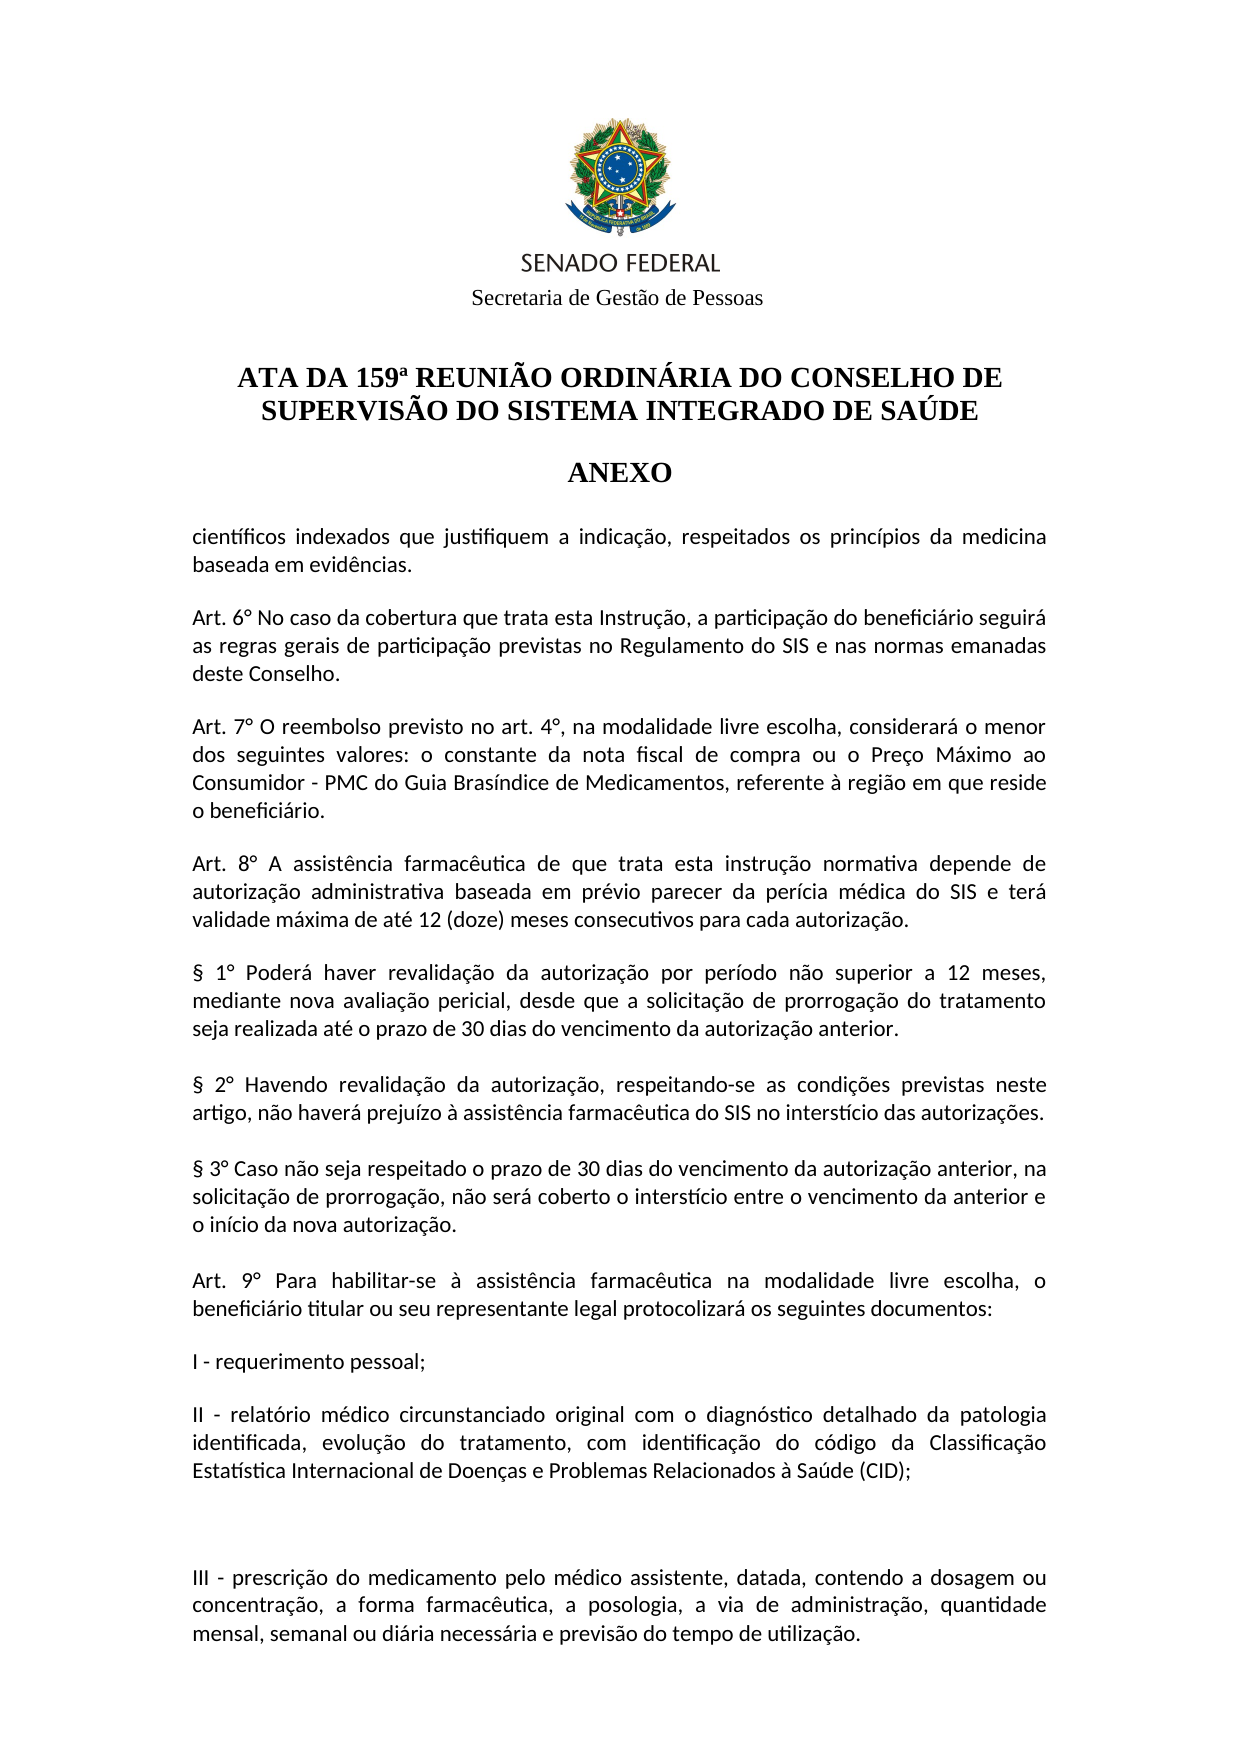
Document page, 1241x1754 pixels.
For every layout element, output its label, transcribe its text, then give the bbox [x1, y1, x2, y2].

text I - requerimento pessoal; [192, 1347, 1048, 1376]
text III - prescrição do medicamento pelo médico assistente, datada, contendo a dosagem ou concentração, a forma farmacêutica, a posologia, a via de administração, quantidade mensal, semanal ou diária necessária e previsão do tempo de utilização. [192, 1563, 1048, 1647]
text científicos indexados que justifiquem a indicação, respeitados os princípios da medicina baseada em evidências. [192, 522, 1048, 578]
text § 2° Havendo revalidação da autorização, respeitando-se as condições previstas neste artigo, não haverá prejuízo à assistência farmacêutica do SIS no interstício das autorizações. [192, 1070, 1048, 1126]
text II - relatório médico circunstanciado original com o diagnóstico detalhado da patologia identificada, evolução do tratamento, com identificação do código da Classificação Estatística Internacional de Doenças e Problemas Relacionados à Saúde (CID); [192, 1401, 1048, 1484]
text Art. 7° O reembolso previsto no art. 4°, na modalidade livre escolha, considerará o menor dos seguintes valores: o constante da nota fiscal de compra ou o Preço Máximo ao Consumidor - PMC do Guia Brasíndice de Medicamentos, referente à região em que reside o beneficiário. [192, 712, 1048, 824]
text § 1° Poderá haver revalidação da autorização por período não superior a 12 meses, mediante nova avaliação pericial, desde que a solicitação de prorrogação do tratamento seja realizada até o prazo de 30 dias do vencimento da autorização anterior. [192, 958, 1048, 1042]
text Art. 8° A assistência farmacêutica de que trata esta instrução normativa depende de autorização administrativa baseada em prévio parecer da perícia médica do SIS e terá validade máxima de até 12 (doze) meses consecutivos para cada autorização. [192, 849, 1048, 933]
text Art. 6° No caso da cobertura que trata esta Instrução, a participação do beneficiário seguirá as regras gerais de participação previstas no Regulamento do SIS e nas normas emanadas deste Conselho. [192, 603, 1048, 687]
text § 3° Caso não seja respeitado o prazo de 30 dias do vencimento da autorização anterior, na solicitação de prorrogação, não será coberto o interstício entre o vencimento da anterior e o início da nova autorização. [192, 1154, 1048, 1238]
text Art. 9° Para habilitar-se à assistência farmacêutica na modalidade livre escolha, o beneficiário titular ou seu representante legal protocolizará os seguintes documentos: [192, 1266, 1048, 1322]
